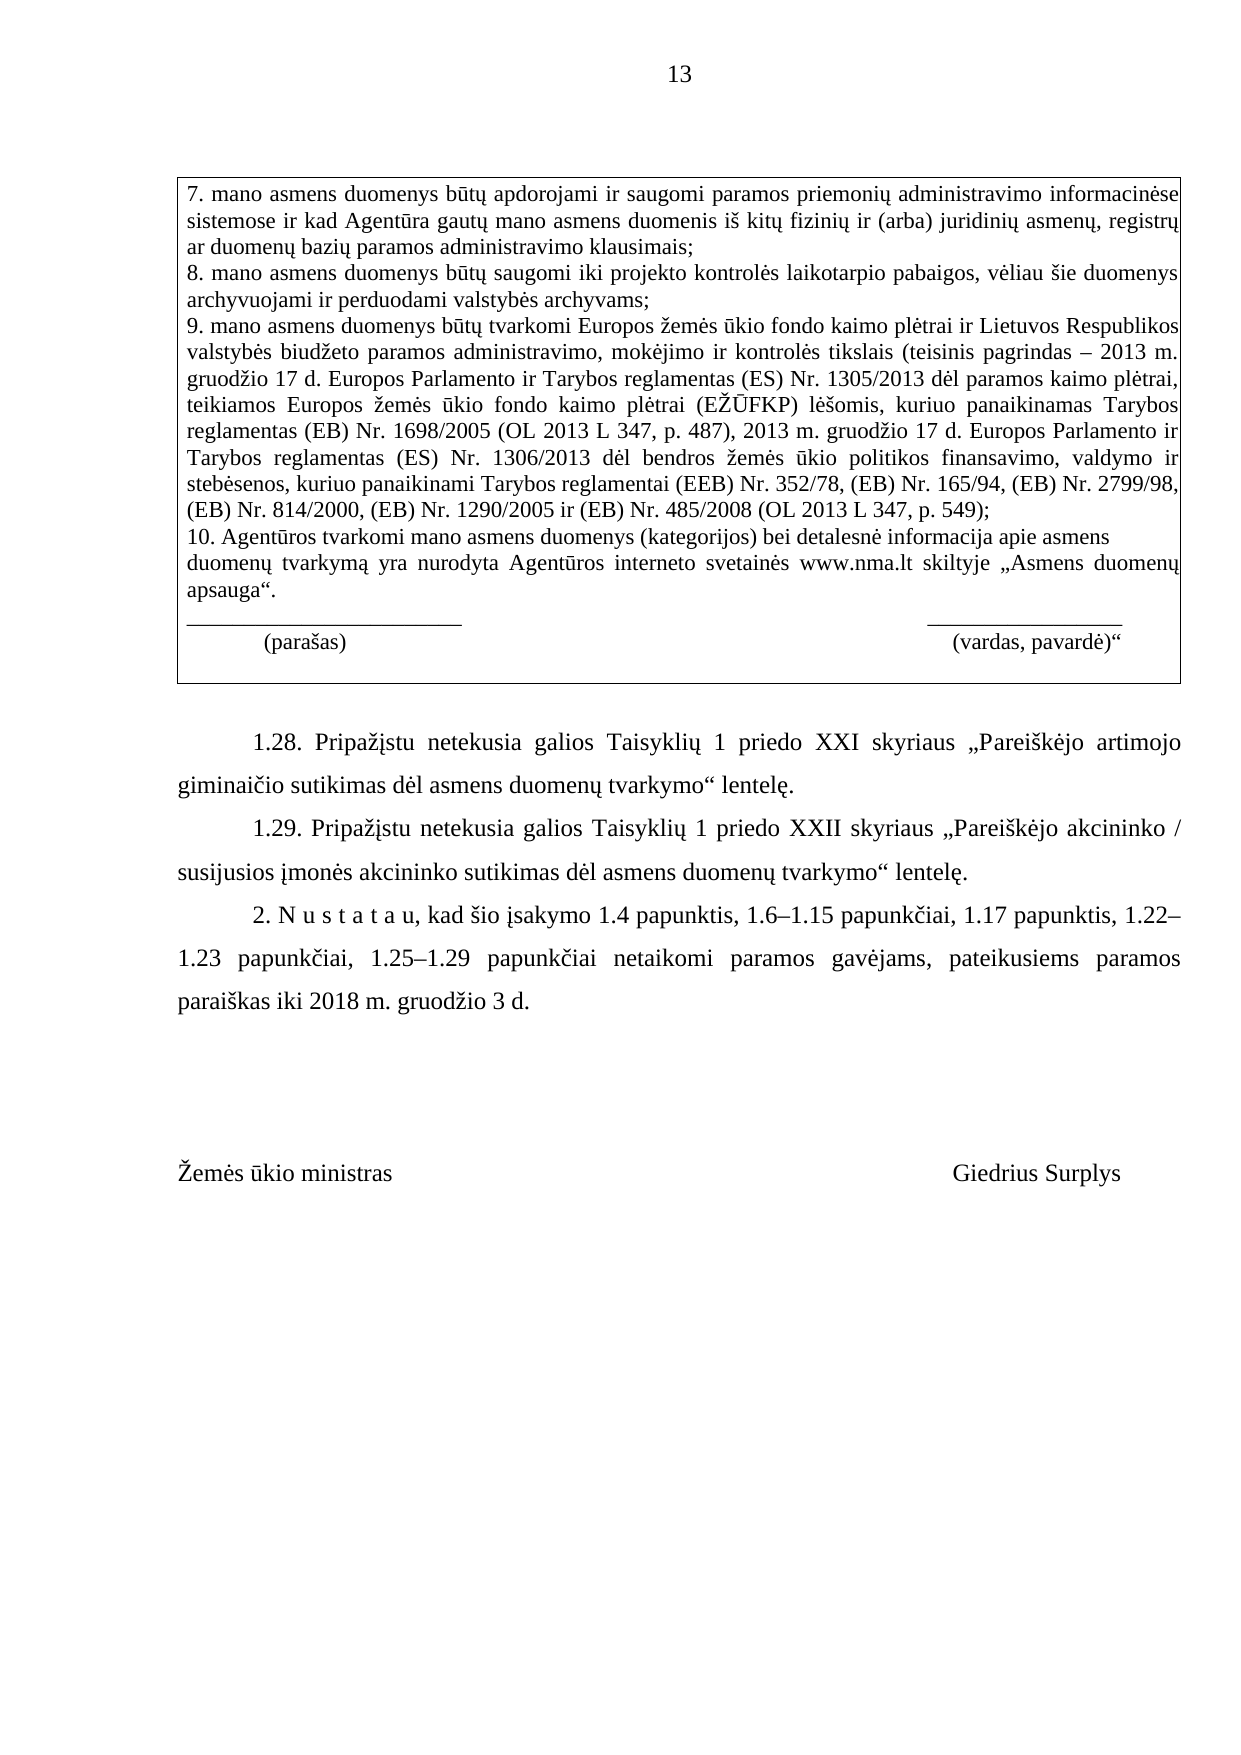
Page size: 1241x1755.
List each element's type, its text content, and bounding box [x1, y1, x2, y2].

text ________________________ _________________ [178, 599, 1180, 625]
text Žemės ūkio ministras Giedrius Surplys [177, 1158, 1181, 1187]
text 7. mano asmens duomenys būtų apdorojami ir saugomi paramos priemonių administravimo informacinėse sistemose ir kad Agentūra gautų mano asmens duomenis iš kitų fizinių ir (arba) juridinių asmenų, registrų ar duomenų bazių paramos administravimo klausimais; [178, 178, 1180, 256]
text 8. mano asmens duomenys būtų saugomi iki projekto kontrolės laikotarpio pabaigos, vėliau šie duomenys archyvuojami ir perduodami valstybės archyvams; [178, 256, 1180, 309]
text duomenų tvarkymą yra nurodyta Agentūros interneto svetainės www.nma.lt skiltyje „Asmens duomenų apsauga“. [178, 546, 1180, 599]
text 2. N u s t a t a u, kad šio įsakymo 1.4 papunktis, 1.6–1.15 papunkčiai, 1.17 papunktis, 1.22–1.23 papunkčiai, 1.25–1.29 papunkčiai netaikomi paramos gavėjams, pateikusiems paramos paraiškas iki 2018 m. gruodžio 3 d. [177, 900, 1181, 1015]
text 10. Agentūros tvarkomi mano asmens duomenys (kategorijos) bei detalesnė informacija apie asmens [178, 520, 1180, 546]
text (parašas) (vardas, pavardė)“ [178, 625, 1180, 655]
text 9. mano asmens duomenys būtų tvarkomi Europos žemės ūkio fondo kaimo plėtrai ir Lietuvos Respublikos valstybės biudžeto paramos administravimo, mokėjimo ir kontrolės tikslais (teisinis pagrindas – 2013 m. gruodžio 17 d. Europos Parlamento ir Tarybos reglamentas (ES) Nr. 1305/2013 dėl paramos kaimo plėtrai, teikiamos Europos žemės ūkio fondo kaimo plėtrai (EŽŪFKP) lėšomis, kuriuo panaikinamas Tarybos reglamentas (EB) Nr. 1698/2005 (OL 2013 L 347, p. 487), 2013 m. gruodžio 17 d. Europos Parlamento ir Tarybos reglamentas (ES) Nr. 1306/2013 dėl bendros žemės ūkio politikos finansavimo, valdymo ir stebėsenos, kuriuo panaikinami Tarybos reglamentai (EEB) Nr. 352/78, (EB) Nr. 165/94, (EB) Nr. 2799/98, (EB) Nr. 814/2000, (EB) Nr. 1290/2005 ir (EB) Nr. 485/2008 (OL 2013 L 347, p. 549); [178, 309, 1180, 520]
text 1.29. Pripažįstu netekusia galios Taisyklių 1 priedo XXII skyriaus „Pareiškėjo akcininko / susijusios įmonės akcininko sutikimas dėl asmens duomenų tvarkymo“ lentelę. [177, 813, 1181, 885]
text 1.28. Pripažįstu netekusia galios Taisyklių 1 priedo XXI skyriaus „Pareiškėjo artimojo giminaičio sutikimas dėl asmens duomenų tvarkymo“ lentelę. [177, 727, 1181, 799]
